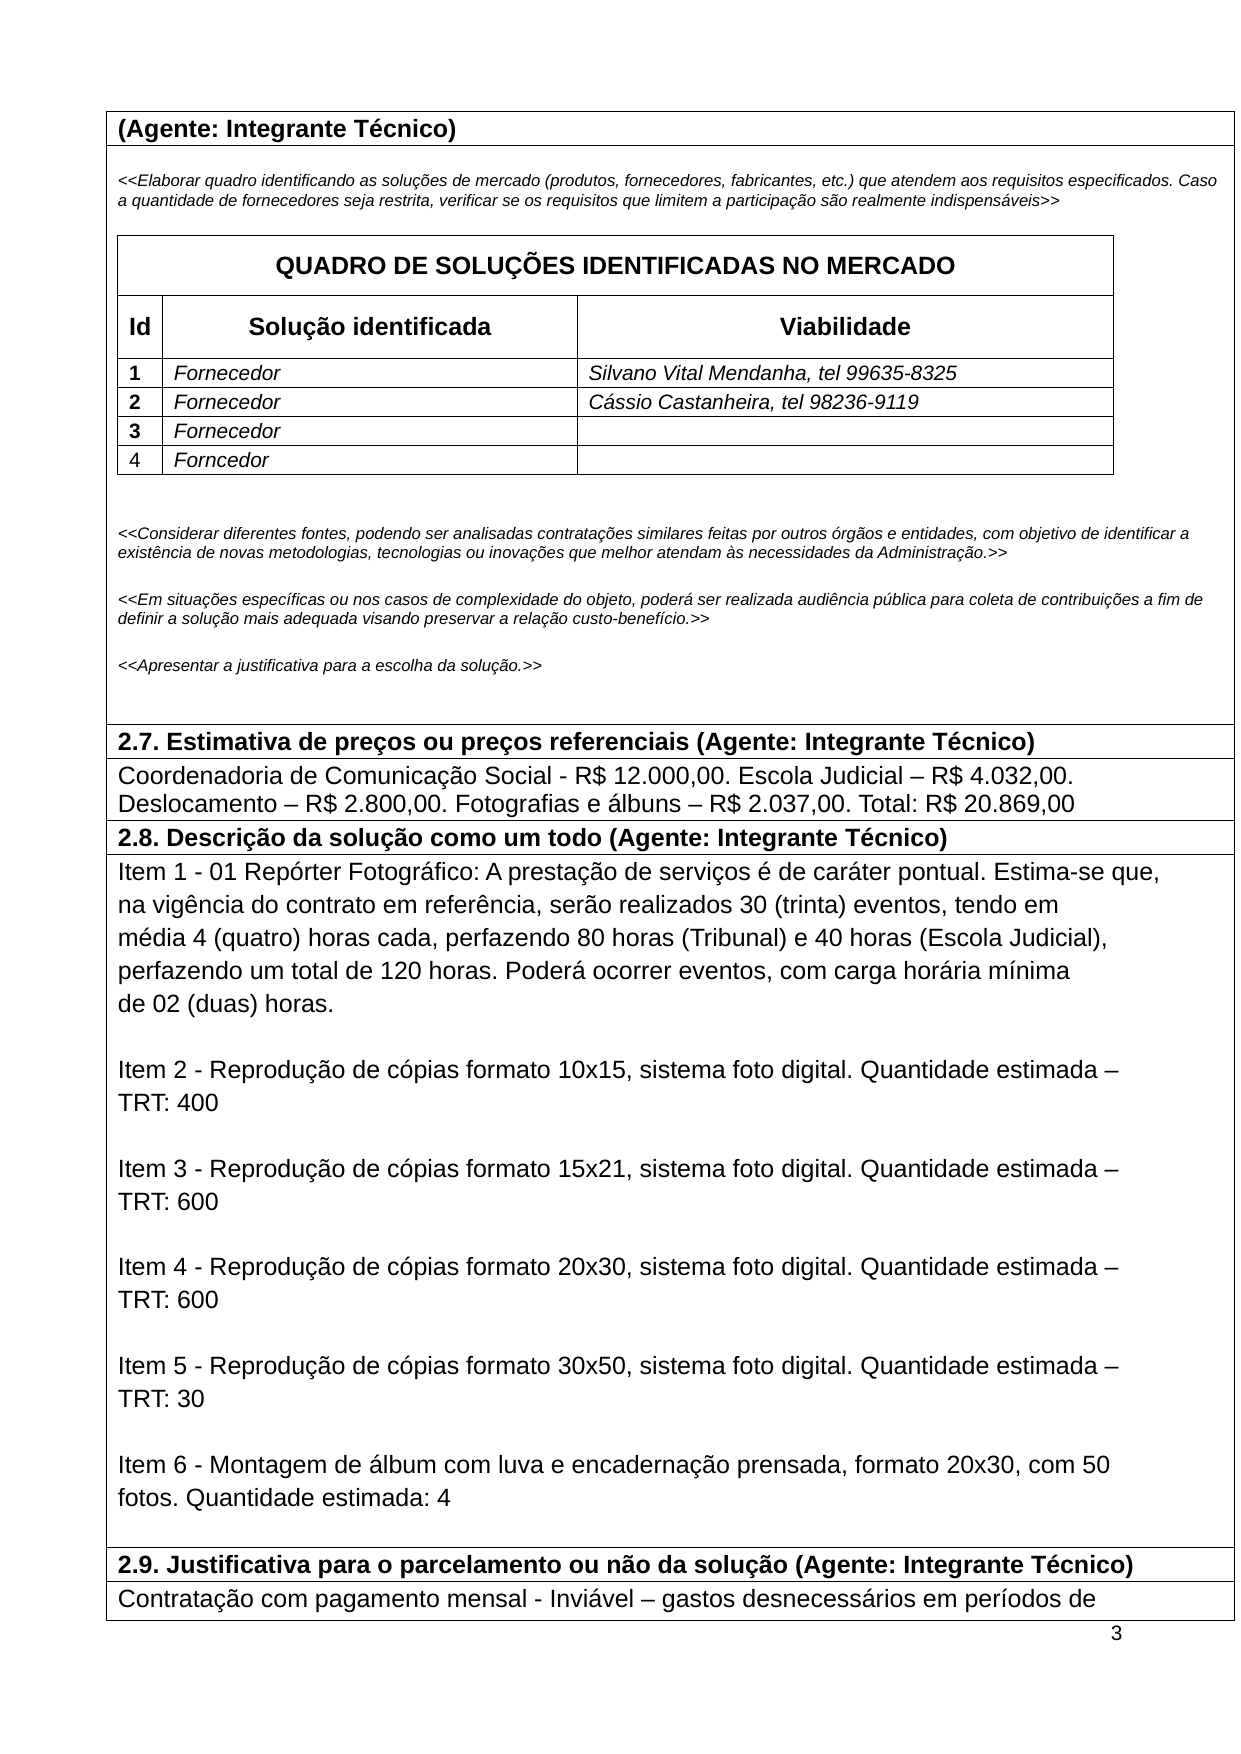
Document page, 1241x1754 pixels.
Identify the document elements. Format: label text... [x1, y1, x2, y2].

table_cell 4 [118, 446, 162, 474]
table_cell [578, 417, 1113, 445]
table_cell Solução identificada [163, 296, 577, 358]
table_cell 1 [118, 359, 162, 387]
table_cell Cássio Castanheira, tel 98236-9119 [578, 388, 1113, 416]
table_cell Contratação com pagamento mensal - Inviável – gastos desnecessários em períodos de [107, 1582, 1234, 1620]
table_cell Fornecedor [163, 388, 577, 416]
table_cell 2.7. Estimativa de preços ou preços referenciais (Agente: Integrante Técnico) [107, 725, 1234, 758]
table_cell <<Elaborar quadro identificando as soluções de mercado (produtos, fornecedores, fabricantes, etc.) que atendem aos requisitos especificados. Caso a quantidade de fornecedores seja restrita, verificar se os requisitos que limitem a participação são realmente indispensáveis>> <<Considerar diferentes fontes, podendo ser analisadas contratações similares feitas por outros órgãos e entidades, com objetivo de identificar a existência de novas metodologias, tecnologias ou inovações que melhor atendam às necessidades da Administração.>> <<Em situações específicas ou nos casos de complexidade do objeto, poderá ser realizada audiência pública para coleta de contribuições a fim de definir a solução mais adequada visando preservar a relação custo-benefício.>> <<Apresentar a justificativa para a escolha da solução.>> [107, 146, 1234, 724]
table_cell [578, 446, 1113, 474]
table_cell 2.9. Justificativa para o parcelamento ou não da solução (Agente: Integrante Técnico) [107, 1548, 1234, 1581]
table_cell Forncedor [163, 446, 577, 474]
table_cell Coordenadoria de Comunicação Social - R$ 12.000,00. Escola Judicial – R$ 4.032,00. Deslocamento – R$ 2.800,00. Fotografias e álbuns – R$ 2.037,00. Total: R$ 20.869,00 [107, 759, 1234, 820]
table_cell Item 1 - 01 Repórter Fotográfico: A prestação de serviços é de caráter pontual. Estima-se que, na vigência do contrato em referência, serão realizados 30 (trinta) eventos, tendo em média 4 (quatro) horas cada, perfazendo 80 horas (Tribunal) e 40 horas (Escola Judicial), perfazendo um total de 120 horas. Poderá ocorrer eventos, com carga horária mínima de 02 (duas) horas. Item 2 - Reprodução de cópias formato 10x15, sistema foto digital. Quantidade estimada – TRT: 400 Item 3 - Reprodução de cópias formato 15x21, sistema foto digital. Quantidade estimada – TRT: 600 Item 4 - Reprodução de cópias formato 20x30, sistema foto digital. Quantidade estimada – TRT: 600 Item 5 - Reprodução de cópias formato 30x50, sistema foto digital. Quantidade estimada – TRT: 30 Item 6 - Montagem de álbum com luva e encadernação prensada, formato 20x30, com 50 fotos. Quantidade estimada: 4 [107, 855, 1234, 1547]
table_cell Fornecedor [163, 359, 577, 387]
table_cell Fornecedor [163, 417, 577, 445]
table_cell Id [118, 296, 162, 358]
table_header QUADRO DE SOLUÇÕES IDENTIFICADAS NO MERCADO [118, 236, 1113, 294]
table_cell Silvano Vital Mendanha, tel 99635-8325 [578, 359, 1113, 387]
table_cell 2.8. Descrição da solução como um todo (Agente: Integrante Técnico) [107, 821, 1234, 854]
table_cell (Agente: Integrante Técnico) [107, 112, 1234, 145]
table_cell 2 [118, 388, 162, 416]
table_cell Viabilidade [578, 296, 1113, 358]
table_cell 3 [118, 417, 162, 445]
